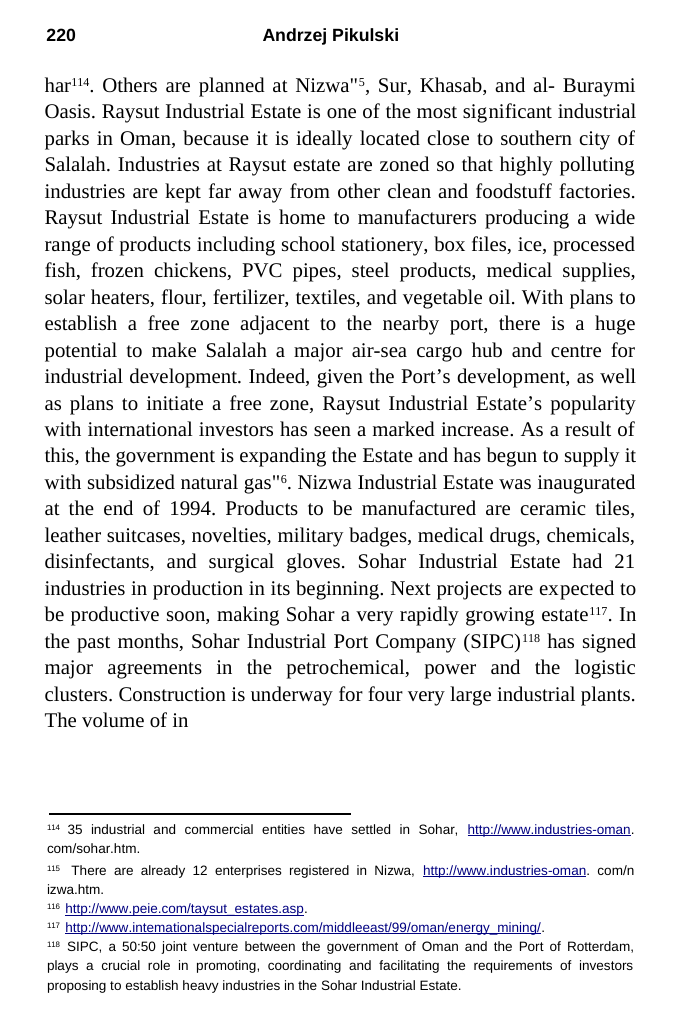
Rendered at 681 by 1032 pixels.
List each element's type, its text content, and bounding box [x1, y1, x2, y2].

text 116 http://www.peie.com/taysut_estates.asp. [47, 901, 634, 916]
text 220 [46, 24, 84, 45]
text 114 35 industrial and commercial entities have settled in Sohar, http://www.industries-oman. com/sohar.htm. [47, 821, 634, 856]
text 118 SIPC, a 50:50 joint venture between the government of Oman and the Port of Rotterdam, plays a crucial role in promoting, coordinating and facilitating the requirements of investors proposing to establish heavy industries in the Sohar Industrial Estate. [47, 939, 634, 993]
text 117 http://www.intemationalspecialreports.com/middleeast/99/oman/energy_mining/. [47, 919, 634, 935]
text har114. Others are planned at Nizwa"5, Sur, Khasab, and al- Buraymi Oasis. Raysut Industrial Estate is one of the most sig­nificant industrial parks in Oman, because it is ideally located close to southern city of Salalah. Industries at Raysut estate are zoned so that highly polluting industries are kept far away from other clean and foodstuff factories. Raysut Industrial Estate is home to manufacturers producing a wide range of products including school stationery, box files, ice, processed fish, frozen chickens, PVC pipes, steel products, medical supplies, solar heaters, flour, fertilizer, textiles, and vegetable oil. With plans to establish a free zone adjacent to the nearby port, there is a huge potential to make Salalah a major air-sea cargo hub and centre for industrial development. Indeed, given the Port’s develop­ment, as well as plans to initiate a free zone, Raysut Industrial Estate’s popularity with international investors has seen a marked increase. As a result of this, the government is expand­ing the Estate and has begun to supply it with subsidized natural gas"6. Nizwa Industrial Estate was inaugurated at the end of 1994. Products to be manufactured are ceramic tiles, leather suitcases, novelties, military badges, medical drugs, chemicals, disinfectants, and surgical gloves. Sohar Industrial Estate had 21 industries in production in its beginning. Next projects are ex­pected to be productive soon, making Sohar a very rapidly growing estate117. In the past months, Sohar Industrial Port Company (SIPC)118 has signed major agreements in the petro­chemical, power and the logistic clusters. Construction is un­derway for four very large industrial plants. The volume of in­ [44, 73, 636, 732]
text Andrzej Pikulski [262, 24, 415, 45]
text 115 There are already 12 enterprises registered in Nizwa, http://www.industries-oman. com/n izwa.htm. [47, 862, 634, 896]
